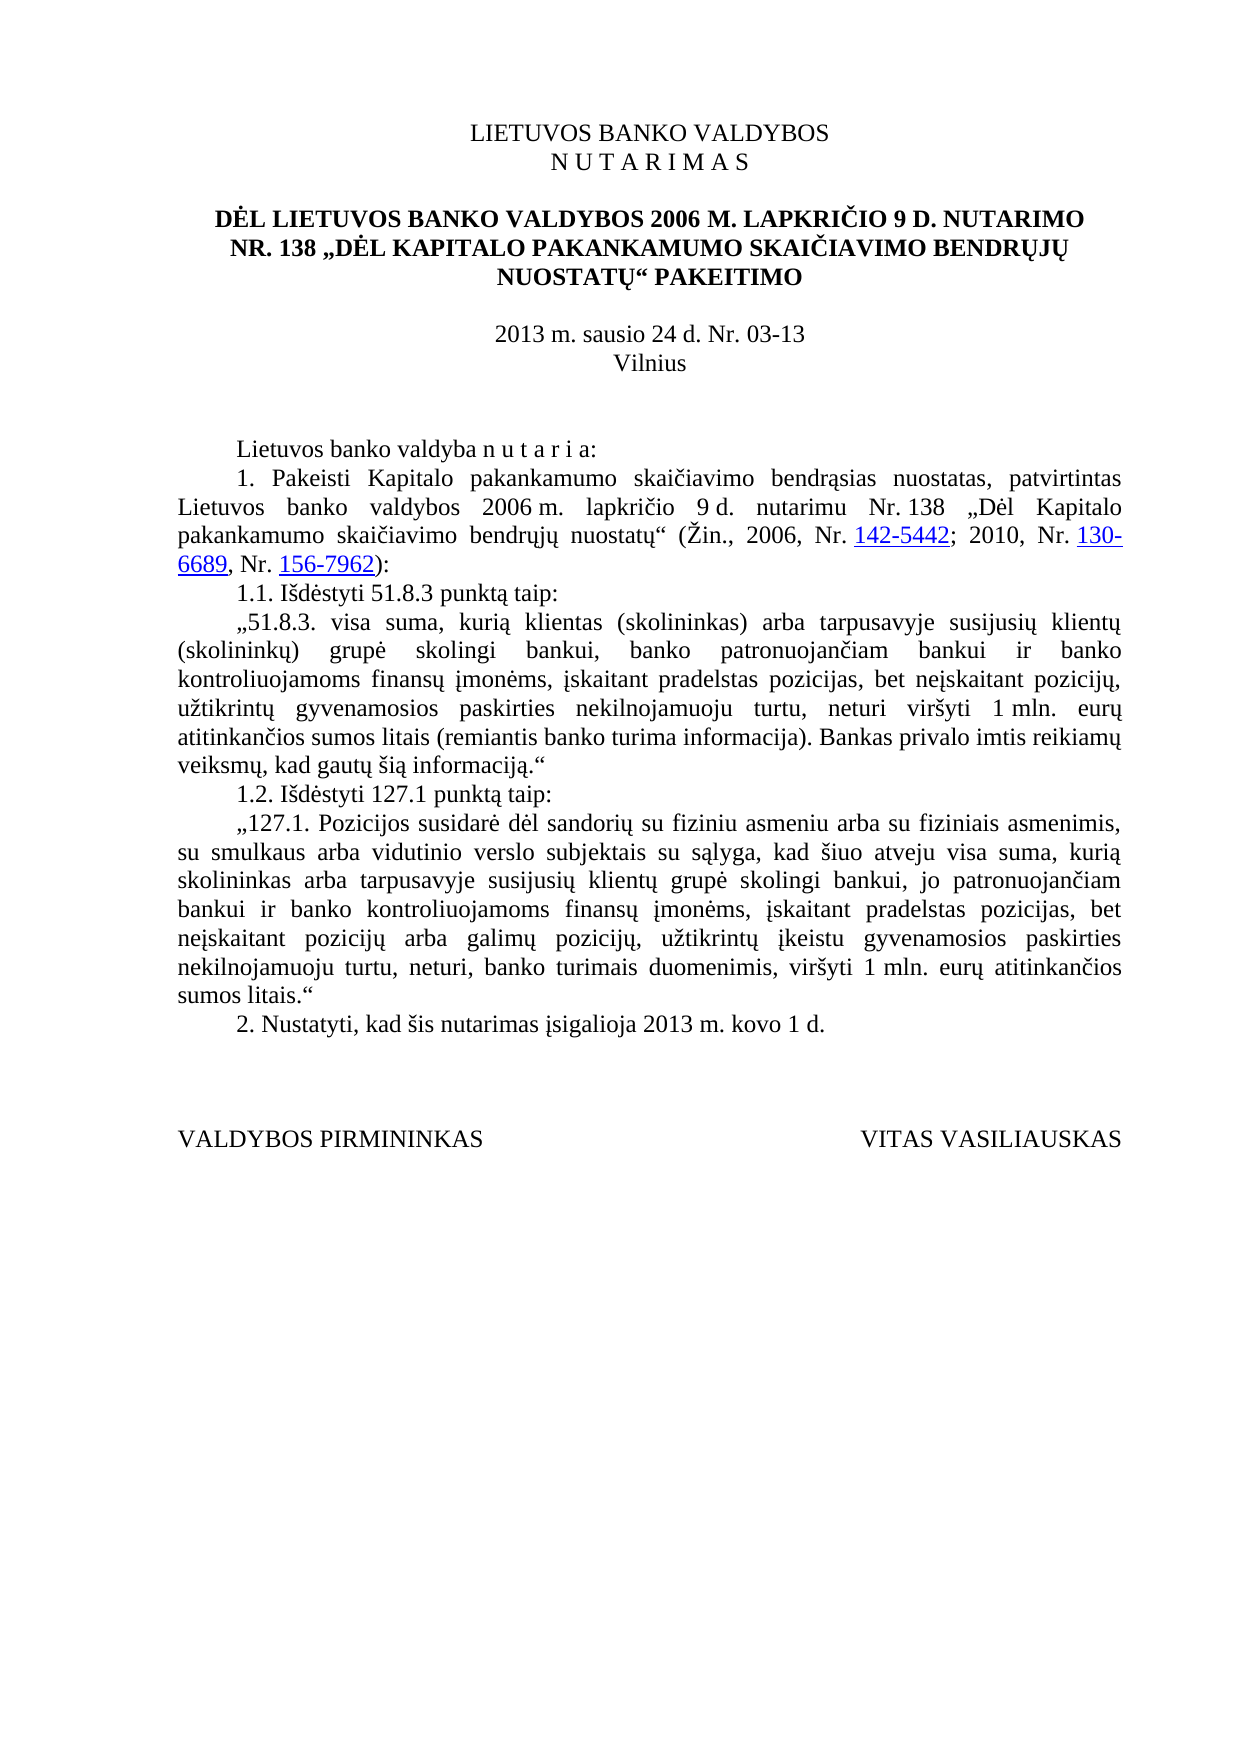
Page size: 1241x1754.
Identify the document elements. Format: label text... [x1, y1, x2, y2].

text 1.1. Išdėstyti 51.8.3 punktą taip: [177, 578, 1122, 607]
text Valdybos pirmininkas Vitas Vasiliauskas [177, 1124, 1122, 1153]
text DĖL lietuvos banko valdybos 2006 m. lapkričio 9 d. nutarimo nr. 138 „DĖL KAPITALO PAKANKAMUMO SKAIČIAVIMO BENDRŲJŲ NUOSTATŲ“ PAKEITIMO [177, 204, 1122, 291]
text 2. Nustatyti, kad šis nutarimas įsigalioja 2013 m. kovo 1 d. [177, 1009, 1122, 1038]
text N U T A R I M A S [177, 147, 1122, 176]
text LIETUVOS BANKO VALDYBOS [177, 118, 1122, 147]
text „51.8.3. visa suma, kurią klientas (skolininkas) arba tarpusavyje susijusių klientų (skolininkų) grupė skolingi bankui, banko patronuojančiam bankui ir banko kontroliuojamoms finansų įmonėms, įskaitant pradelstas pozicijas, bet neįskaitant pozicijų, užtikrintų gyvenamosios paskirties nekilnojamuoju turtu, neturi viršyti 1 mln. eurų atitinkančios sumos litais (remiantis banko turima informacija). Bankas privalo imtis reikiamų veiksmų, kad gautų šią informaciją.“ [177, 607, 1122, 779]
text 2013 m. sausio 24 d. Nr. 03-13 [177, 319, 1122, 348]
text 1. Pakeisti Kapitalo pakankamumo skaičiavimo bendrąsias nuostatas, patvirtintas Lietuvos banko valdybos 2006 m. lapkričio 9 d. nutarimu Nr. 138 „Dėl Kapitalo pakankamumo skaičiavimo bendrųjų nuostatų“ (Žin., 2006, Nr. 142-5442; 2010, Nr. 130-6689, Nr. 156-7962): [177, 463, 1122, 578]
text 1.2. Išdėstyti 127.1 punktą taip: [177, 779, 1122, 808]
text Lietuvos banko valdyba n u t a r i a: [177, 434, 1122, 463]
text „127.1. Pozicijos susidarė dėl sandorių su fiziniu asmeniu arba su fiziniais asmenimis, su smulkaus arba vidutinio verslo subjektais su sąlyga, kad šiuo atveju visa suma, kurią skolininkas arba tarpusavyje susijusių klientų grupė skolingi bankui, jo patronuojančiam bankui ir banko kontroliuojamoms finansų įmonėms, įskaitant pradelstas pozicijas, bet neįskaitant pozicijų arba galimų pozicijų, užtikrintų įkeistu gyvenamosios paskirties nekilnojamuoju turtu, neturi, banko turimais duomenimis, viršyti 1 mln. eurų atitinkančios sumos litais.“ [177, 808, 1122, 1009]
text Vilnius [177, 348, 1122, 377]
